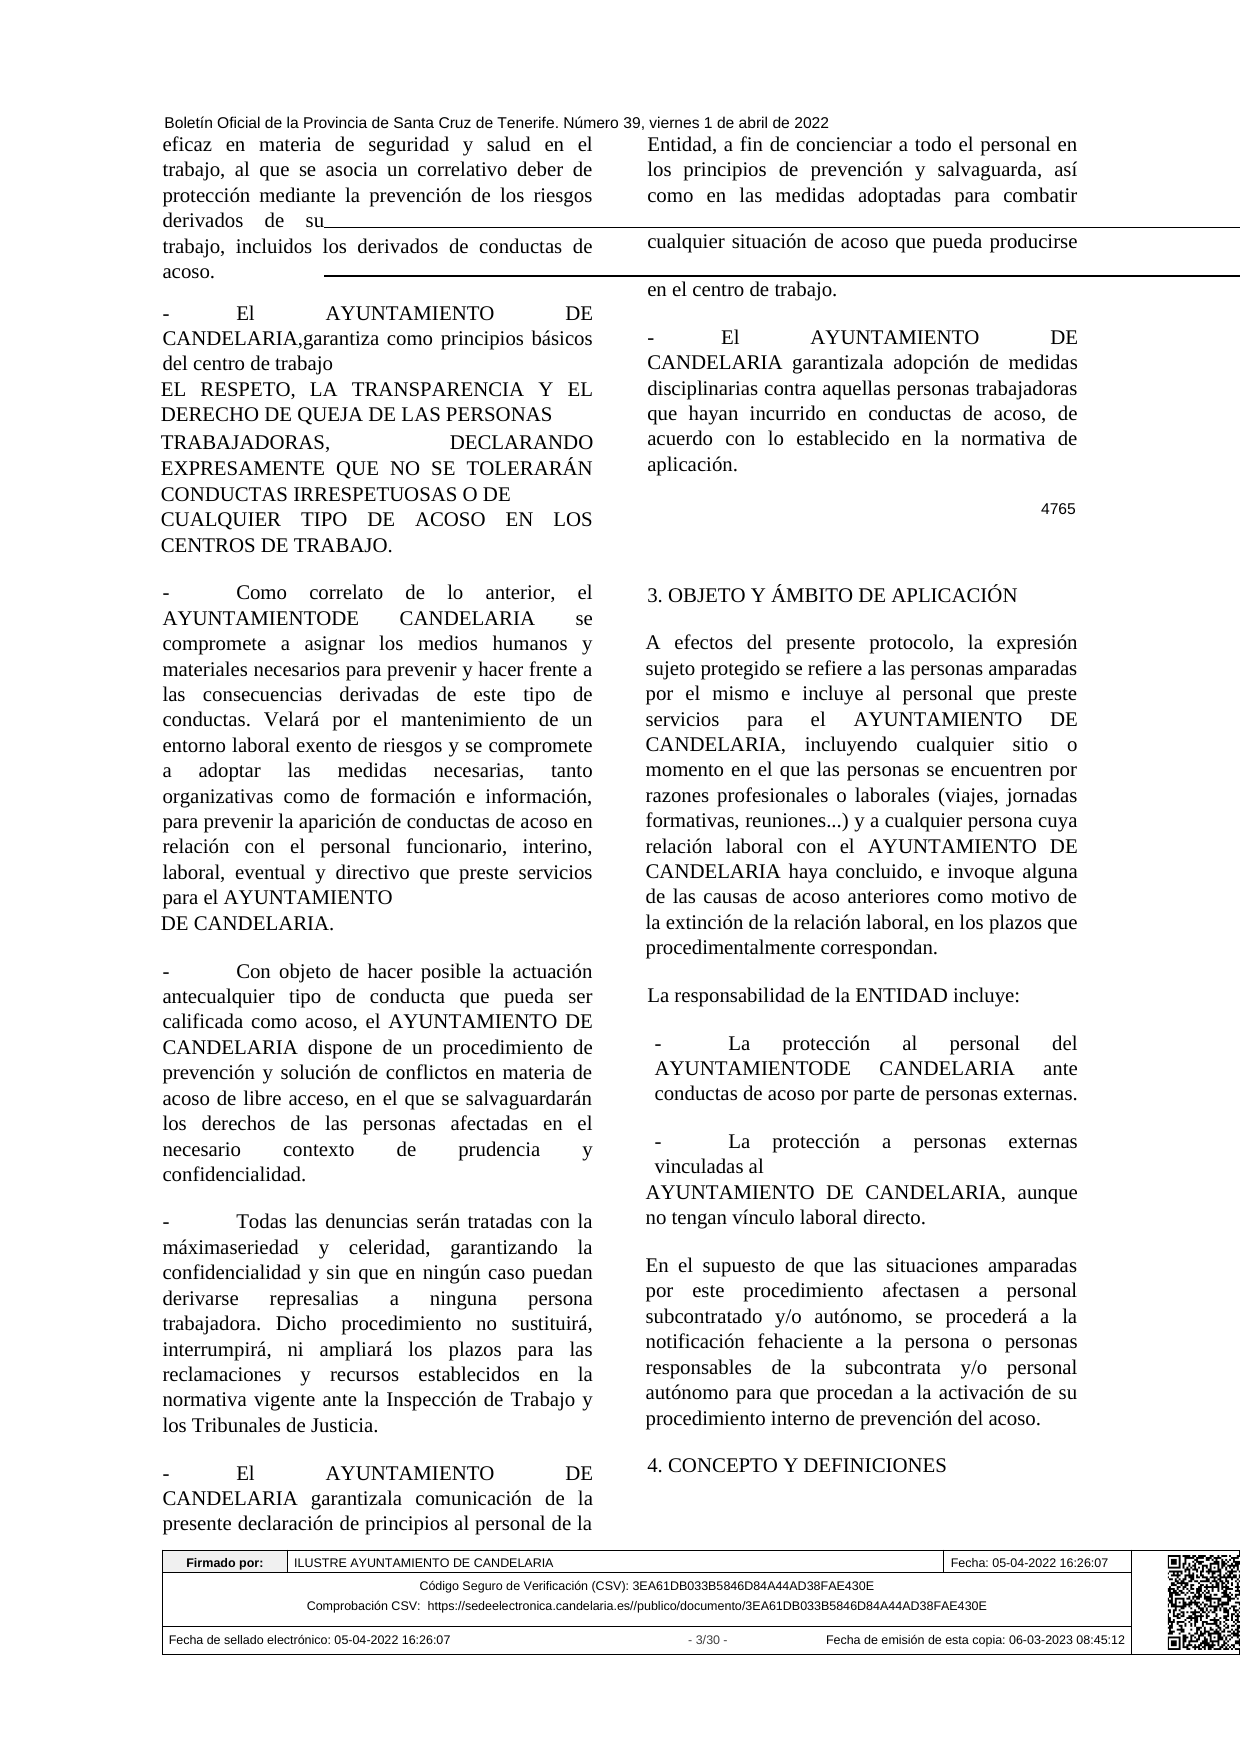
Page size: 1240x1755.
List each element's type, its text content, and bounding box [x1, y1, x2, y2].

text CUALQUIER TIPO DE ACOSO EN LOS CENTROS DE TRABAJO. [161, 507, 593, 557]
text DE CANDELARIA. [161, 911, 593, 935]
list El AYUNTAMIENTO DE CANDELARIA garantizala adopción de medidas disciplinarias contra aquellas personas trabajadoras que hayan incurrido en conductas de acoso, de acuerdo con lo establecido en la normativa de aplicación. [647, 325, 1078, 476]
list cualquier situación de acoso que pueda producirse [647, 228, 1078, 275]
list El AYUNTAMIENTO DE CANDELARIA garantizala comunicación de la presente declaración de principios al personal de la [162, 1460, 593, 1535]
text EXPRESAMENTE QUE NO SE TOLERARÁN CONDUCTAS IRRESPETUOSAS O DE [161, 456, 593, 506]
list Entidad, a fin de concienciar a todo el personal en los principios de prevención y salvaguarda, así como en las medidas adoptadas para combatir [647, 132, 1078, 227]
text TRABAJADORAS, DECLARANDO [161, 430, 593, 454]
list eficaz en materia de seguridad y salud en el trabajo, al que se asocia un correlativo deber de protección mediante la prevención de los riesgos derivados de su trabajo, incluidos los derivados de conductas de acoso. [162, 132, 593, 283]
list Todas las denuncias serán tratadas con la máximaseriedad y celeridad, garantizando la confidencialidad y sin que en ningún caso puedan derivarse represalias a ninguna persona trabajadora. Dicho procedimiento no sustituirá, interrumpirá, ni ampliará los plazos para las reclamaciones y recursos establecidos en la normativa vigente ante la Inspección de Trabajo y los Tribunales de Justicia. [162, 1209, 593, 1437]
list Con objeto de hacer posible la actuación antecualquier tipo de conducta que pueda ser calificada como acoso, el AYUNTAMIENTO DE CANDELARIA dispone de un procedimiento de prevención y solución de conflictos en materia de acoso de libre acceso, en el que se salvaguardarán los derechos de las personas afectadas en el necesario contexto de prudencia y confidencialidad. [162, 958, 593, 1186]
text 3. OBJETO Y ÁMBITO DE APLICACIÓN [647, 583, 1078, 607]
list La protección al personal del AYUNTAMIENTODE CANDELARIA ante conductas de acoso por parte de personas externas. [654, 1030, 1078, 1105]
list Como correlato de lo anterior, el AYUNTAMIENTODE CANDELARIA se compromete a asignar los medios humanos y materiales necesarios para prevenir y hacer frente a las consecuencias derivadas de este tipo de conductas. Velará por el mantenimiento de un entorno laboral exento de riesgos y se compromete a adoptar las medidas necesarias, tanto organizativas como de formación e información, para prevenir la aparición de conductas de acoso en relación con el personal funcionario, interino, laboral, eventual y directivo que preste servicios para el AYUNTAMIENTO [162, 580, 593, 909]
text AYUNTAMIENTO DE CANDELARIA, aunque no tengan vínculo laboral directo. [645, 1180, 1078, 1229]
text A efectos del presente protocolo, la expresión sujeto protegido se refiere a las personas amparadas por el mismo e incluye al personal que preste servicios para el AYUNTAMIENTO DE CANDELARIA, incluyendo cualquier sitio o momento en el que las personas se encuentren por razones profesionales o laborales (viajes, jornadas formativas, reuniones...) y a cualquier persona cuya relación laboral con el AYUNTAMIENTO DE CANDELARIA haya concluido, e invoque alguna de las causas de acoso anteriores como motivo de la extinción de la relación laboral, en los plazos que procedimentalmente correspondan. [645, 630, 1078, 959]
text 4. CONCEPTO Y DEFINICIONES [647, 1453, 1078, 1477]
text EL RESPETO, LA TRANSPARENCIA Y EL DERECHO DE QUEJA DE LAS PERSONAS [161, 377, 593, 426]
text En el supuesto de que las situaciones amparadas por este procedimiento afectasen a personal subcontratado y/o autónomo, se procederá a la notificación fehaciente a la persona o personas responsables de la subcontrata y/o personal autónomo para que procedan a la activación de su procedimiento interno de prevención del acoso. [645, 1253, 1078, 1429]
list en el centro de trabajo. [647, 277, 1078, 301]
text La responsabilidad de la ENTIDAD incluye: [647, 983, 1078, 1007]
list La protección a personas externas vinculadas al [654, 1129, 1078, 1178]
text 4765 [647, 499, 1076, 517]
list El AYUNTAMIENTO DE CANDELARIA,garantiza como principios básicos del centro de trabajo [162, 300, 593, 375]
